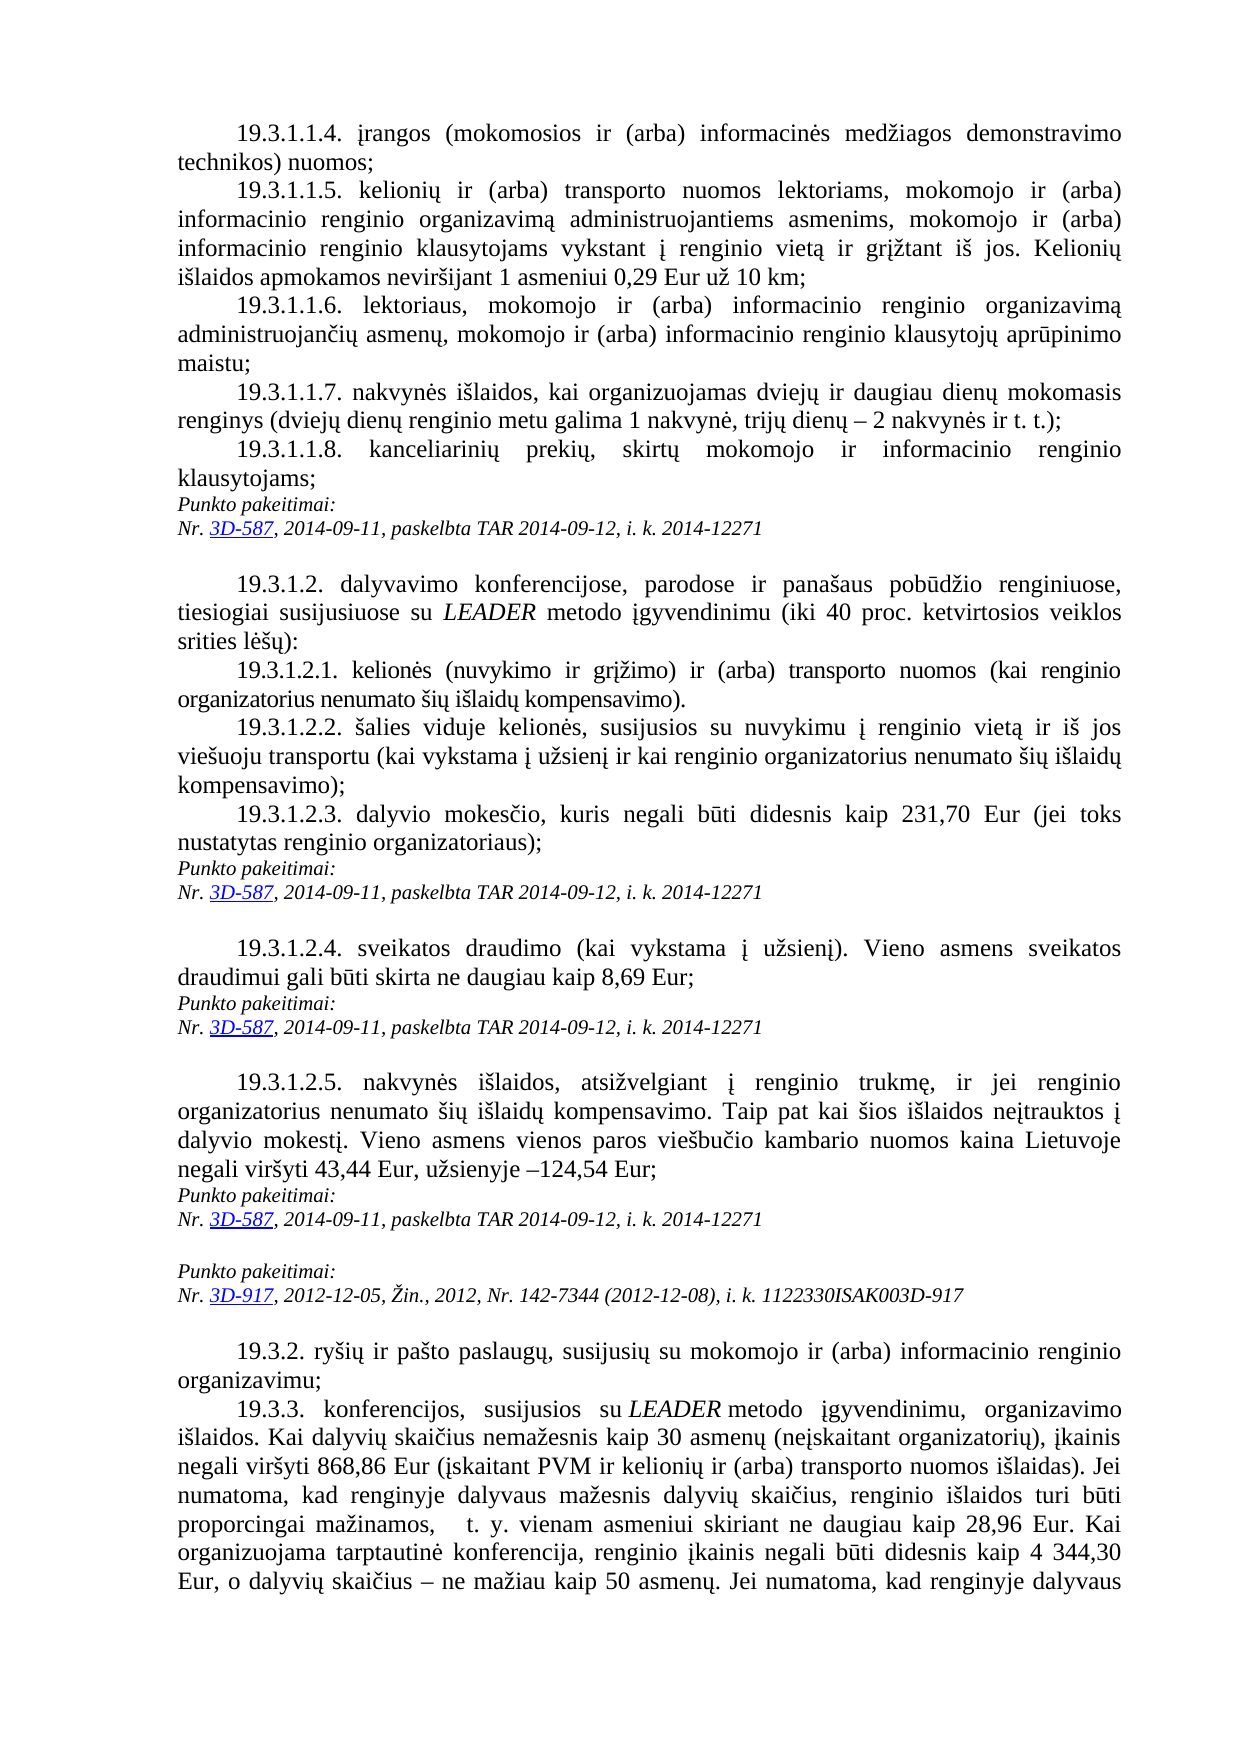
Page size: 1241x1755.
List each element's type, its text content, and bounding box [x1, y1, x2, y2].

text Punkto pakeitimai: [177, 1259, 1122, 1283]
text 19.3.1.2.3. dalyvio mokesčio, kuris negali būti didesnis kaip 231,70 Eur (jei toks nustatytas renginio organizatoriaus); [177, 799, 1122, 856]
text Punkto pakeitimai: [177, 492, 1122, 516]
text 19.3.1.2.2. šalies viduje kelionės, susijusios su nuvykimu į renginio vietą ir iš jos viešuoju transportu (kai vykstama į užsienį ir kai renginio organizatorius nenumato šių išlaidų kompensavimo); [177, 712, 1122, 799]
text 19.3.3. konferencijos, susijusios su LEADER metodo įgyvendinimu, organizavimo išlaidos. Kai dalyvių skaičius nemažesnis kaip 30 asmenų (neįskaitant organizatorių), įkainis negali viršyti 868,86 Eur (įskaitant PVM ir kelionių ir (arba) transporto nuomos išlaidas). Jei numatoma, kad renginyje dalyvaus mažesnis dalyvių skaičius, renginio išlaidos turi būti proporcingai mažinamos, t. y. vienam asmeniui skiriant ne daugiau kaip 28,96 Eur. Kai organizuojama tarptautinė konferencija, renginio įkainis negali būti didesnis kaip 4 344,30 Eur, o dalyvių skaičius – ne mažiau kaip 50 asmenų. Jei numatoma, kad renginyje dalyvaus [177, 1394, 1122, 1595]
text Nr. 3D-587, 2014-09-11, paskelbta TAR 2014-09-12, i. k. 2014-12271 [177, 1207, 1122, 1231]
text Punkto pakeitimai: [177, 991, 1122, 1015]
text Punkto pakeitimai: [177, 1182, 1122, 1207]
text 19.3.1.2.1. kelionės (nuvykimo ir grįžimo) ir (arba) transporto nuomos (kai renginio organizatorius nenumato šių išlaidų kompensavimo). [177, 655, 1122, 712]
text 19.3.1.1.7. nakvynės išlaidos, kai organizuojamas dviejų ir daugiau dienų mokomasis renginys (dviejų dienų renginio metu galima 1 nakvynė, trijų dienų – 2 nakvynės ir t. t.); [177, 377, 1122, 434]
text 19.3.1.1.8. kanceliarinių prekių, skirtų mokomojo ir informacinio renginio klausytojams; [177, 434, 1122, 492]
text Nr. 3D-587, 2014-09-11, paskelbta TAR 2014-09-12, i. k. 2014-12271 [177, 1015, 1122, 1039]
text 19.3.2. ryšių ir pašto paslaugų, susijusių su mokomojo ir (arba) informacinio renginio organizavimu; [177, 1336, 1122, 1394]
text 19.3.1.2.5. nakvynės išlaidos, atsižvelgiant į renginio trukmę, ir jei renginio organizatorius nenumato šių išlaidų kompensavimo. Taip pat kai šios išlaidos neįtrauktos į dalyvio mokestį. Vieno asmens vienos paros viešbučio kambario nuomos kaina Lietuvoje negali viršyti 43,44 Eur, užsienyje –124,54 Eur; [177, 1067, 1122, 1182]
text Nr. 3D-587, 2014-09-11, paskelbta TAR 2014-09-12, i. k. 2014-12271 [177, 516, 1122, 540]
text 19.3.1.2. dalyvavimo konferencijose, parodose ir panašaus pobūdžio renginiuose, tiesiogiai susijusiuose su LEADER metodo įgyvendinimu (iki 40 proc. ketvirtosios veiklos srities lėšų): [177, 569, 1122, 655]
text Nr. 3D-917, 2012-12-05, Žin., 2012, Nr. 142-7344 (2012-12-08), i. k. 1122330ISAK003D-917 [177, 1283, 1122, 1307]
text Nr. 3D-587, 2014-09-11, paskelbta TAR 2014-09-12, i. k. 2014-12271 [177, 880, 1122, 904]
text 19.3.1.1.6. lektoriaus, mokomojo ir (arba) informacinio renginio organizavimą administruojančių asmenų, mokomojo ir (arba) informacinio renginio klausytojų aprūpinimo maistu; [177, 291, 1122, 377]
text 19.3.1.1.4. įrangos (mokomosios ir (arba) informacinės medžiagos demonstravimo technikos) nuomos; [177, 118, 1122, 176]
text 19.3.1.2.4. sveikatos draudimo (kai vykstama į užsienį). Vieno asmens sveikatos draudimui gali būti skirta ne daugiau kaip 8,69 Eur; [177, 933, 1122, 991]
text 19.3.1.1.5. kelionių ir (arba) transporto nuomos lektoriams, mokomojo ir (arba) informacinio renginio organizavimą administruojantiems asmenims, mokomojo ir (arba) informacinio renginio klausytojams vykstant į renginio vietą ir grįžtant iš jos. Kelionių išlaidos apmokamos neviršijant 1 asmeniui 0,29 Eur už 10 km; [177, 176, 1122, 291]
text Punkto pakeitimai: [177, 856, 1122, 880]
